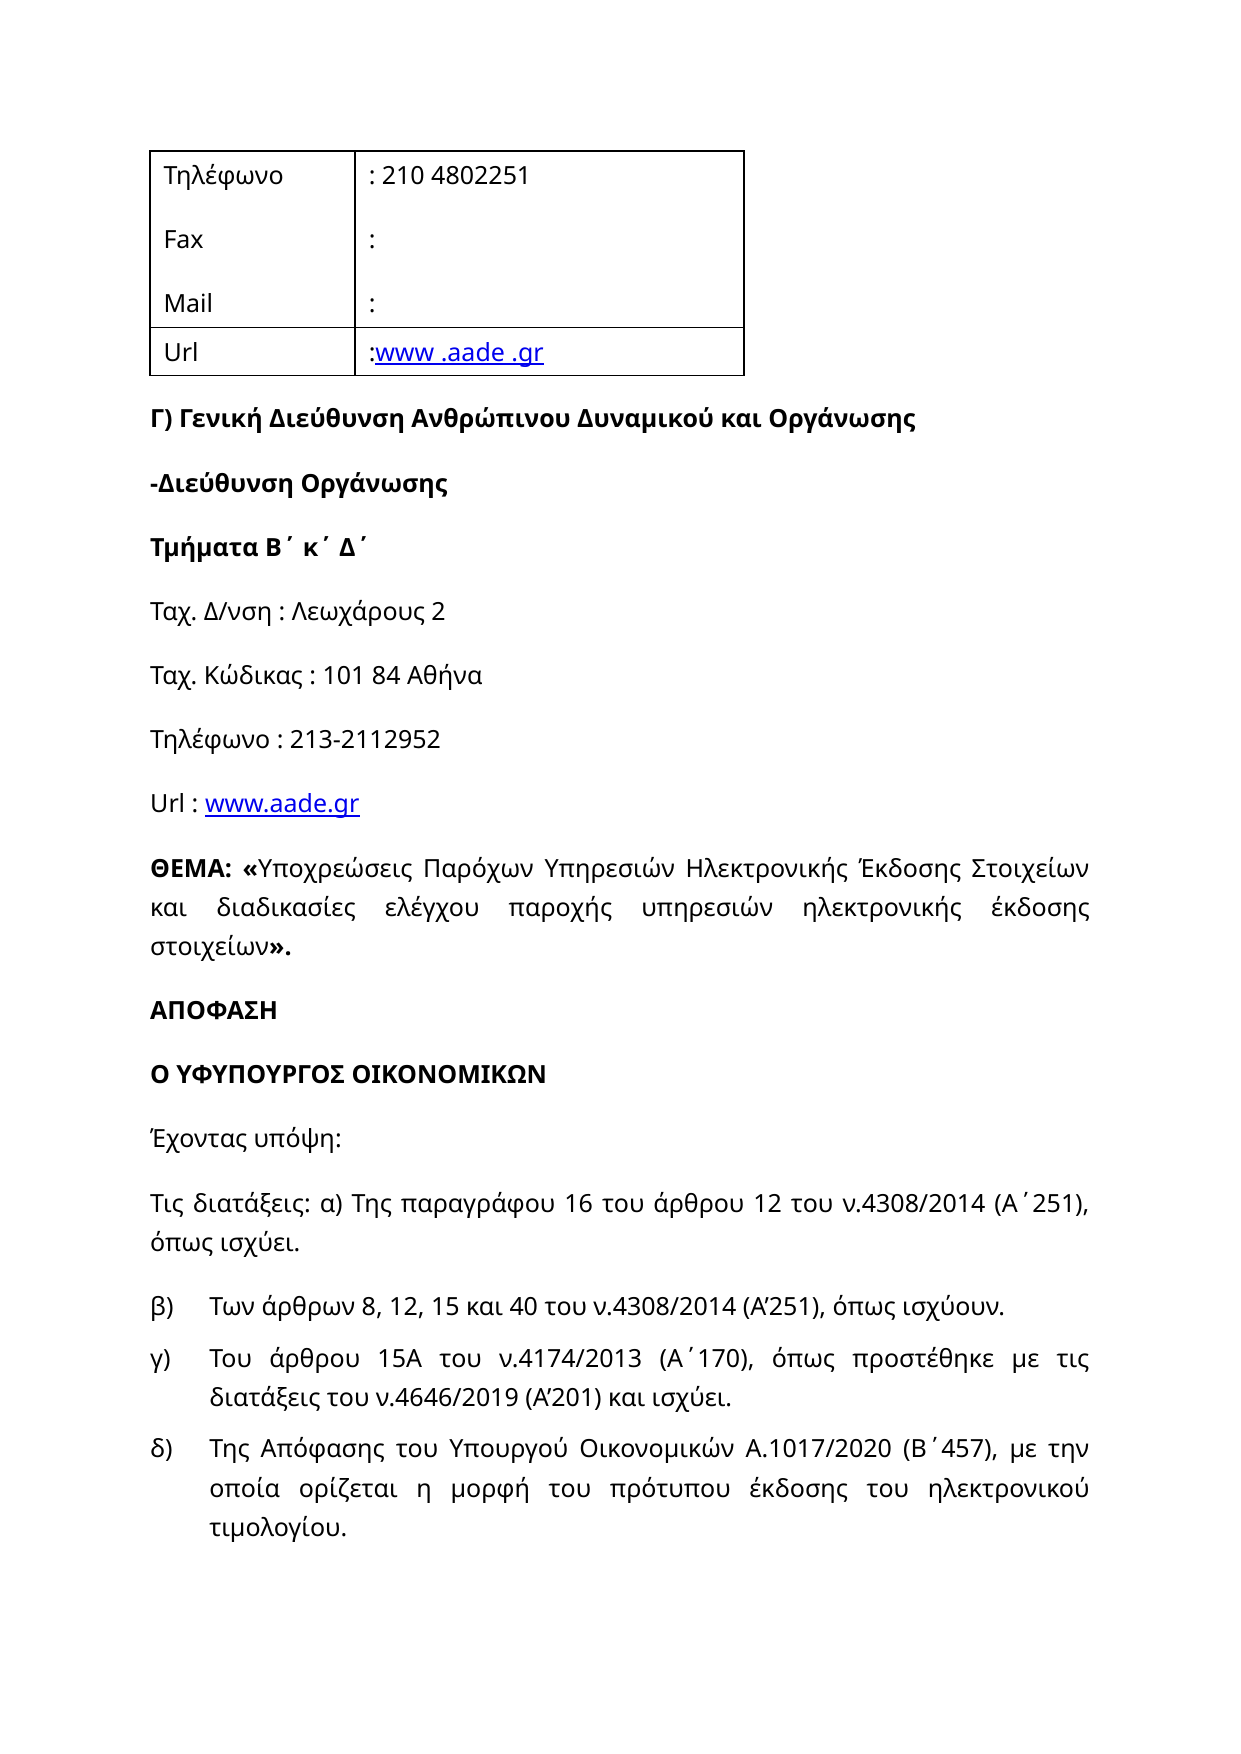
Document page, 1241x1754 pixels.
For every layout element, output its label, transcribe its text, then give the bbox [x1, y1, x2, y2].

text -Διεύθυνση Οργάνωσης [150, 465, 1090, 499]
text Url : www.aade.gr [150, 786, 1090, 820]
table_cell Url [151, 328, 354, 374]
text ΘΕΜΑ: «Υποχρεώσεις Παρόχων Υπηρεσιών Ηλεκτρονικής Έκδοσης Στοιχείων και διαδικασίες ελέγχου παροχής υπηρεσιών ηλεκτρονικής έκδοσης στοιχείων». [150, 850, 1090, 963]
text Τμήματα Β΄ κ΄ Δ΄ [150, 529, 1090, 563]
text Ο ΥΦΥΠΟΥΡΓΟΣ ΟΙΚΟΝΟΜΙΚΩΝ [150, 1057, 1090, 1091]
text Έχοντας υπόψη: [150, 1121, 1090, 1155]
text Ταχ. Δ/νση : Λεωχάρους 2 [150, 594, 1090, 628]
text Γ) Γενική Διεύθυνση Ανθρώπινου Δυναμικού και Οργάνωσης [150, 401, 1090, 435]
text Τις διατάξεις: α) Της παραγράφου 16 του άρθρου 12 του ν.4308/2014 (Α΄251), όπως ισχύει. [150, 1185, 1090, 1258]
list δ) Της Απόφασης του Υπουργού Οικονομικών Α.1017/2020 (Β΄457), με την οποία ορίζεται η μορφή του πρότυπου έκδοσης του ηλεκτρονικού τιμολογίου. [150, 1431, 1090, 1543]
text Ταχ. Κώδικας : 101 84 Αθήνα [150, 658, 1090, 692]
table_cell : 210 4802251 : : [356, 152, 743, 326]
text Τηλέφωνο : 213-2112952 [150, 722, 1090, 756]
table_cell Τηλέφωνο Fax Mail [151, 152, 354, 326]
list β) Των άρθρων 8, 12, 15 και 40 του ν.4308/2014 (Α’251), όπως ισχύουν. [150, 1289, 1090, 1323]
table_cell :www .aade .gr [356, 328, 743, 374]
text ΑΠΟΦΑΣΗ [150, 993, 1090, 1027]
list γ) Του άρθρου 15Α του ν.4174/2013 (Α΄170), όπως προστέθηκε με τις διατάξεις του ν.4646/2019 (Α’201) και ισχύει. [150, 1340, 1090, 1413]
